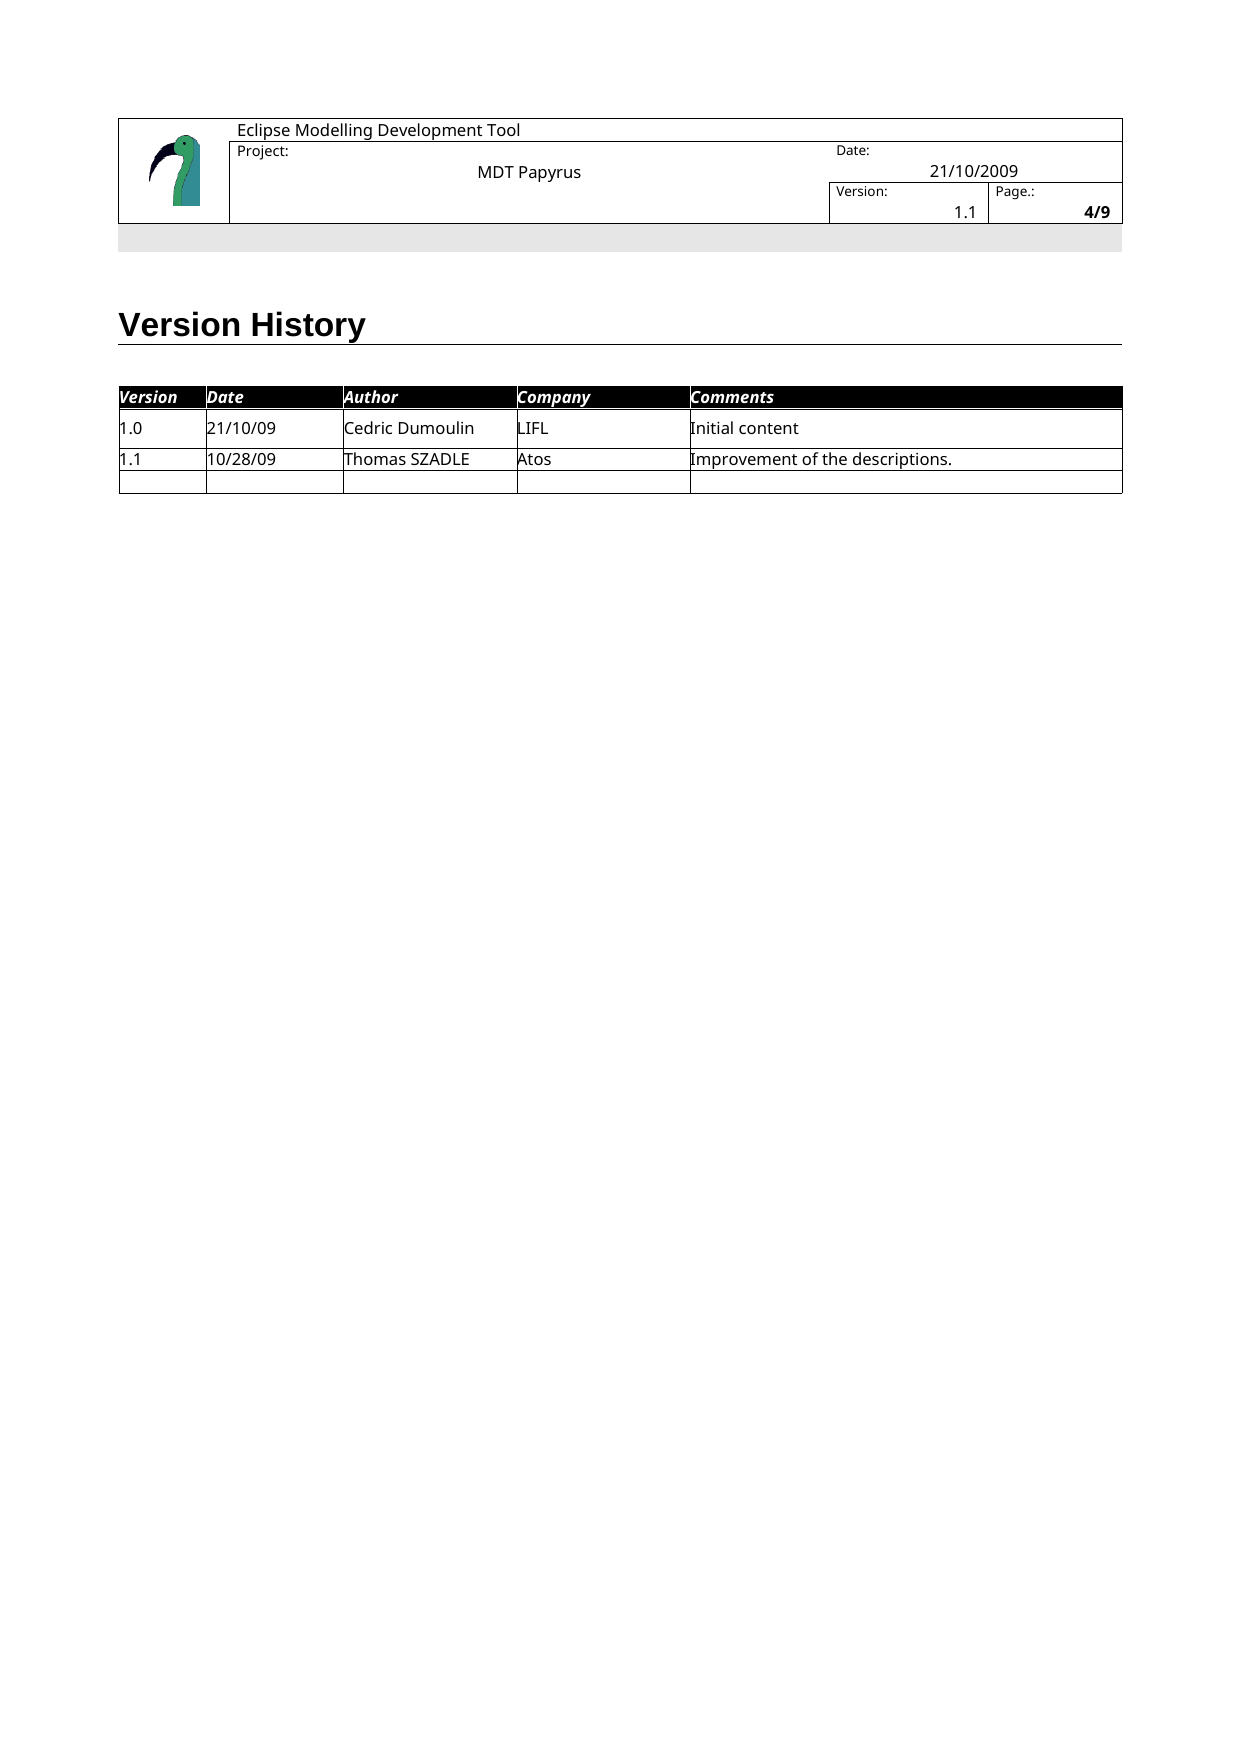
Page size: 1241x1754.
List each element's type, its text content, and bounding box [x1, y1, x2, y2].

table_cell [691, 471, 1122, 493]
table_cell [120, 471, 206, 493]
table_cell Thomas SZADLE [344, 449, 517, 470]
subtitle Version History [118, 306, 1122, 344]
table_cell 1.1 [120, 449, 206, 470]
table_cell [518, 471, 690, 493]
table_cell LIFL [518, 410, 690, 447]
table_cell 1.0 [120, 410, 206, 447]
table_header Comments [691, 387, 1122, 408]
table_header Version [120, 387, 206, 408]
table_cell 21/10/09 [207, 410, 343, 447]
table_cell Cedric Dumoulin [344, 410, 517, 447]
table_cell [207, 471, 343, 493]
picture [147, 133, 201, 209]
table_header Date [207, 387, 343, 408]
table_header Company [518, 387, 690, 408]
table_cell Initial content [691, 410, 1122, 447]
table_cell Atos [518, 449, 690, 470]
table_cell Improvement of the descriptions. [691, 449, 1122, 470]
table_header Author [344, 387, 517, 408]
table_cell 28/10/09 [207, 449, 343, 470]
table_cell [344, 471, 517, 493]
